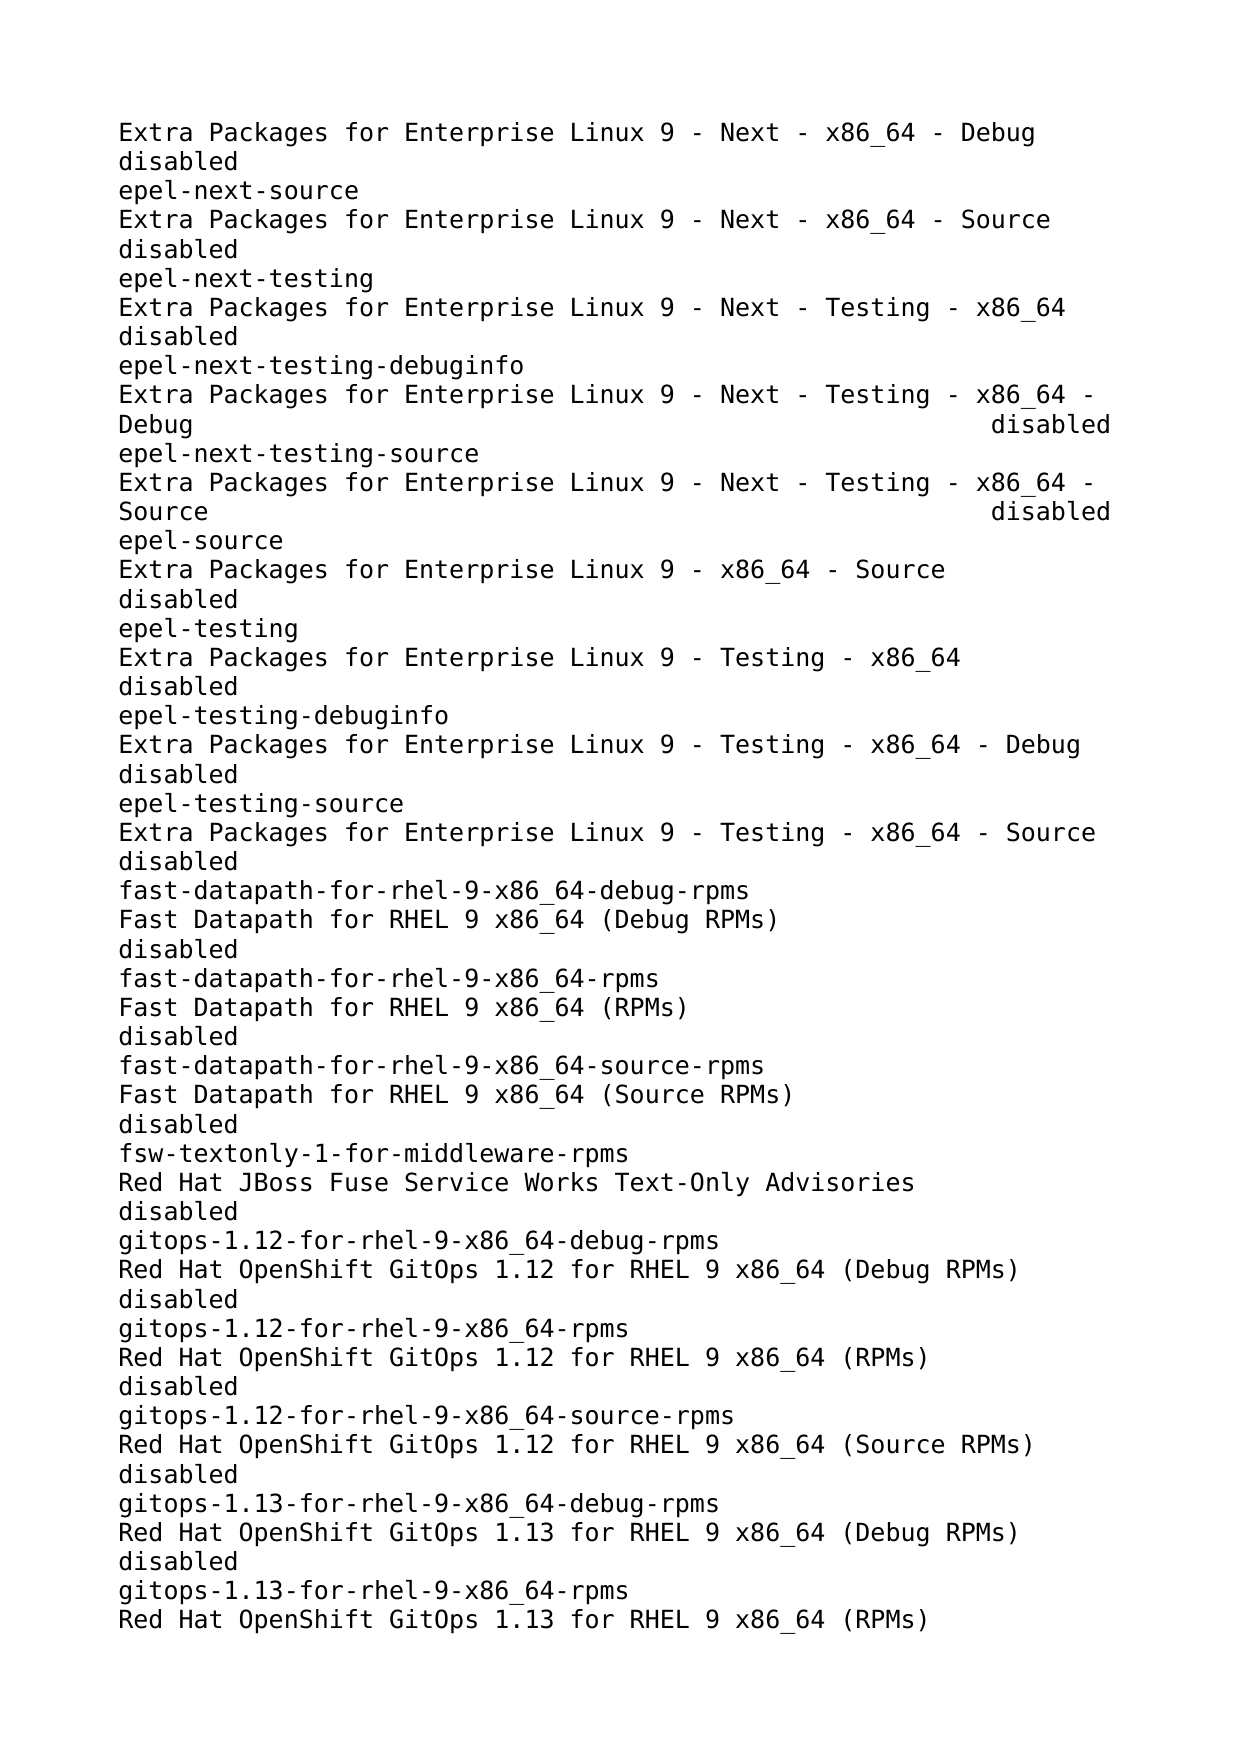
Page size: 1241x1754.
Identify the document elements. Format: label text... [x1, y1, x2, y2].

text Extra Packages for Enterprise Linux 9 - Next - x86_64 - Debug disabled epel-next-source Extra Packages for Enterprise Linux 9 - Next - x86_64 - Source disabled epel-next-testing Extra Packages for Enterprise Linux 9 - Next - Testing - x86_64 disabled epel-next-testing-debuginfo Extra Packages for Enterprise Linux 9 - Next - Testing - x86_64 - Debug disabled epel-next-testing-source Extra Packages for Enterprise Linux 9 - Next - Testing - x86_64 - Source disabled epel-source Extra Packages for Enterprise Linux 9 - x86_64 - Source disabled epel-testing Extra Packages for Enterprise Linux 9 - Testing - x86_64 disabled epel-testing-debuginfo Extra Packages for Enterprise Linux 9 - Testing - x86_64 - Debug disabled epel-testing-source Extra Packages for Enterprise Linux 9 - Testing - x86_64 - Source disabled fast-datapath-for-rhel-9-x86_64-debug-rpms Fast Datapath for RHEL 9 x86_64 (Debug RPMs) disabled fast-datapath-for-rhel-9-x86_64-rpms Fast Datapath for RHEL 9 x86_64 (RPMs) disabled fast-datapath-for-rhel-9-x86_64-source-rpms Fast Datapath for RHEL 9 x86_64 (Source RPMs) disabled fsw-textonly-1-for-middleware-rpms Red Hat JBoss Fuse Service Works Text-Only Advisories disabled gitops-1.12-for-rhel-9-x86_64-debug-rpms Red Hat OpenShift GitOps 1.12 for RHEL 9 x86_64 (Debug RPMs) disabled gitops-1.12-for-rhel-9-x86_64-rpms Red Hat OpenShift GitOps 1.12 for RHEL 9 x86_64 (RPMs) disabled gitops-1.12-for-rhel-9-x86_64-source-rpms Red Hat OpenShift GitOps 1.12 for RHEL 9 x86_64 (Source RPMs) disabled gitops-1.13-for-rhel-9-x86_64-debug-rpms Red Hat OpenShift GitOps 1.13 for RHEL 9 x86_64 (Debug RPMs) disabled gitops-1.13-for-rhel-9-x86_64-rpms Red Hat OpenShift GitOps 1.13 for RHEL 9 x86_64 (RPMs) [118, 118, 1122, 1635]
